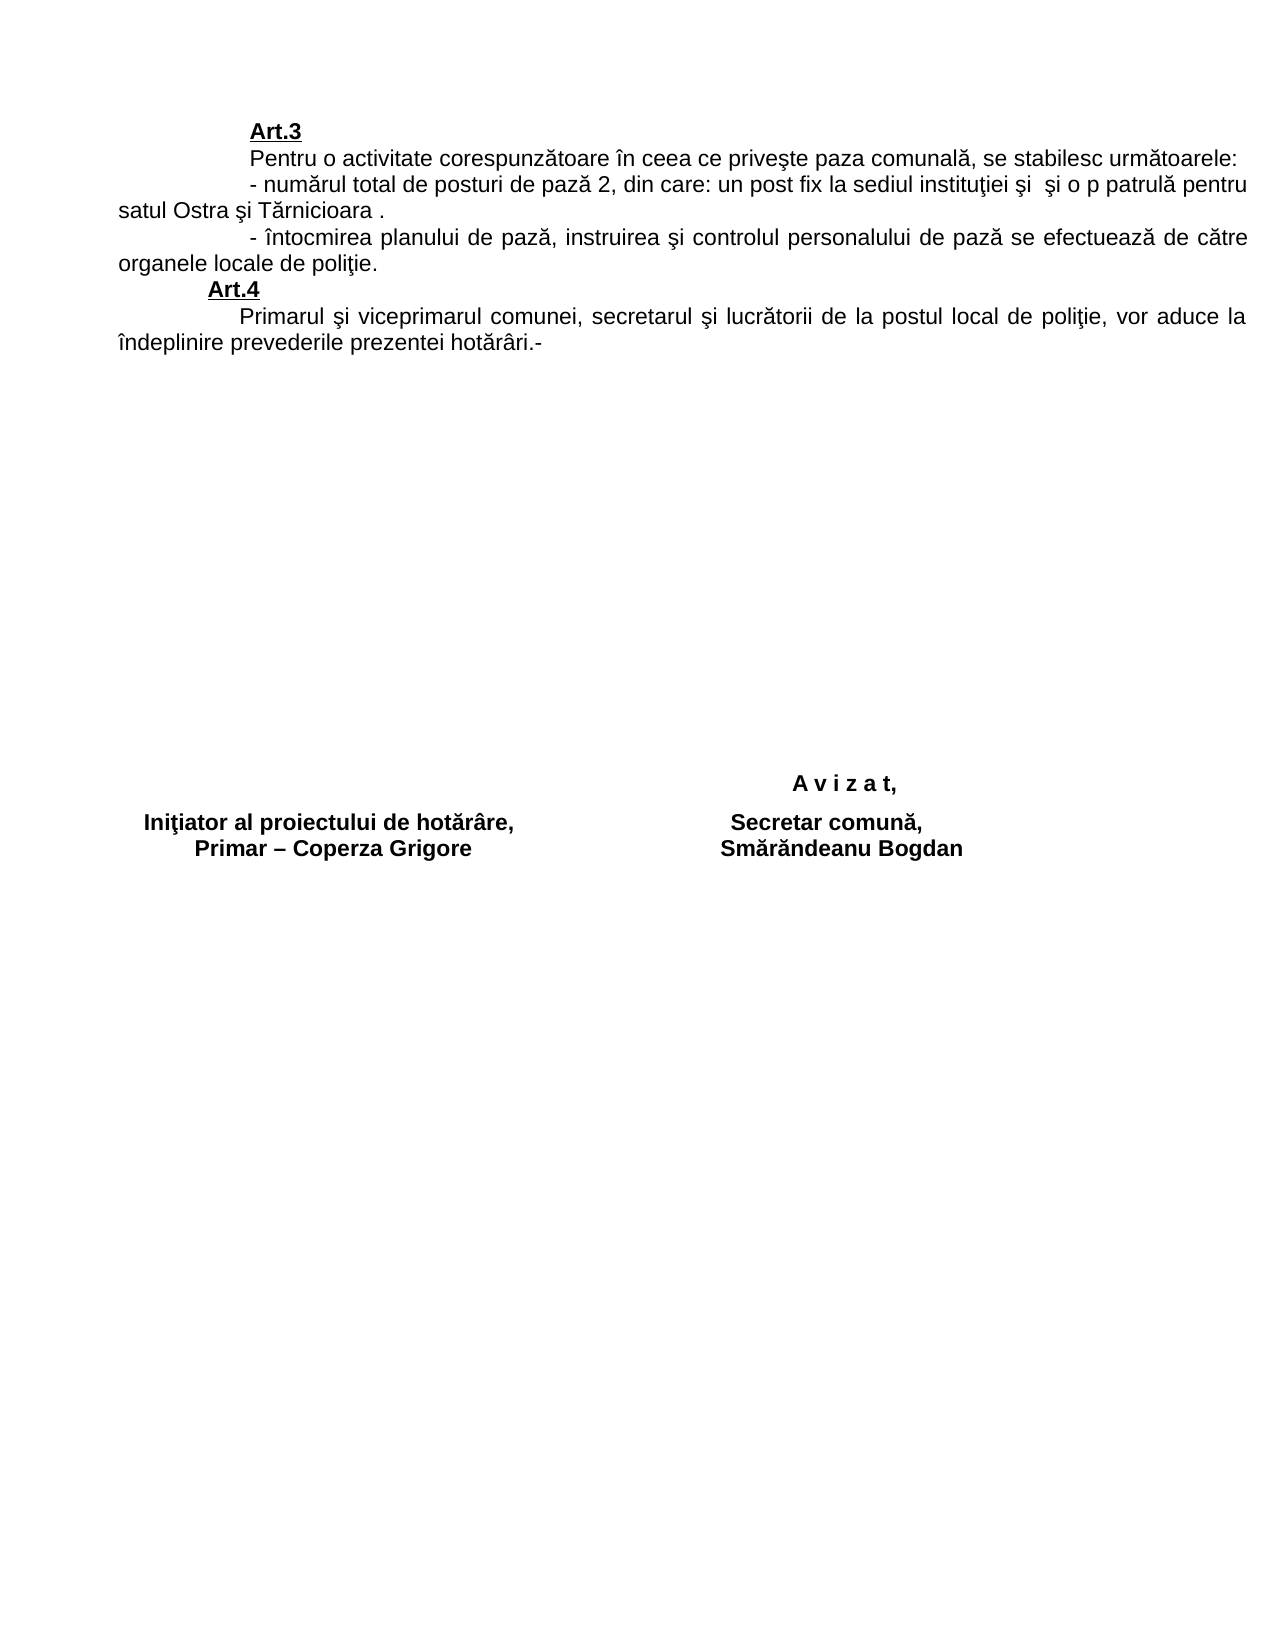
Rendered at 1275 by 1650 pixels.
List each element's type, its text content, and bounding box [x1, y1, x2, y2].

text A v i z a t, [118, 770, 1241, 797]
text Iniţiator al proiectului de hotărâre, Secretar comună, [118, 809, 1241, 835]
text Art.4 [118, 276, 1249, 303]
text Primarul şi viceprimarul comunei, secretarul şi lucrătorii de la postul local de poliţie, vor aduce la îndeplinire prevederile prezentei hotărâri.- [118, 303, 1249, 355]
text Art.3 [118, 118, 1249, 144]
text Pentru o activitate corespunzătoare în ceea ce priveşte paza comunală, se stabilesc următoarele: [118, 144, 1249, 171]
text - întocmirea planului de pază, instruirea şi controlul personalului de pază se efectuează de către organele locale de poliţie. [118, 223, 1249, 276]
text - numărul total de posturi de pază 2, din care: un post fix la sediul instituţiei şi şi o p patrulă pentru satul Ostra şi Tărnicioara . [118, 171, 1249, 223]
text Primar – Coperza Grigore Smărăndeanu Bogdan [118, 835, 1220, 862]
